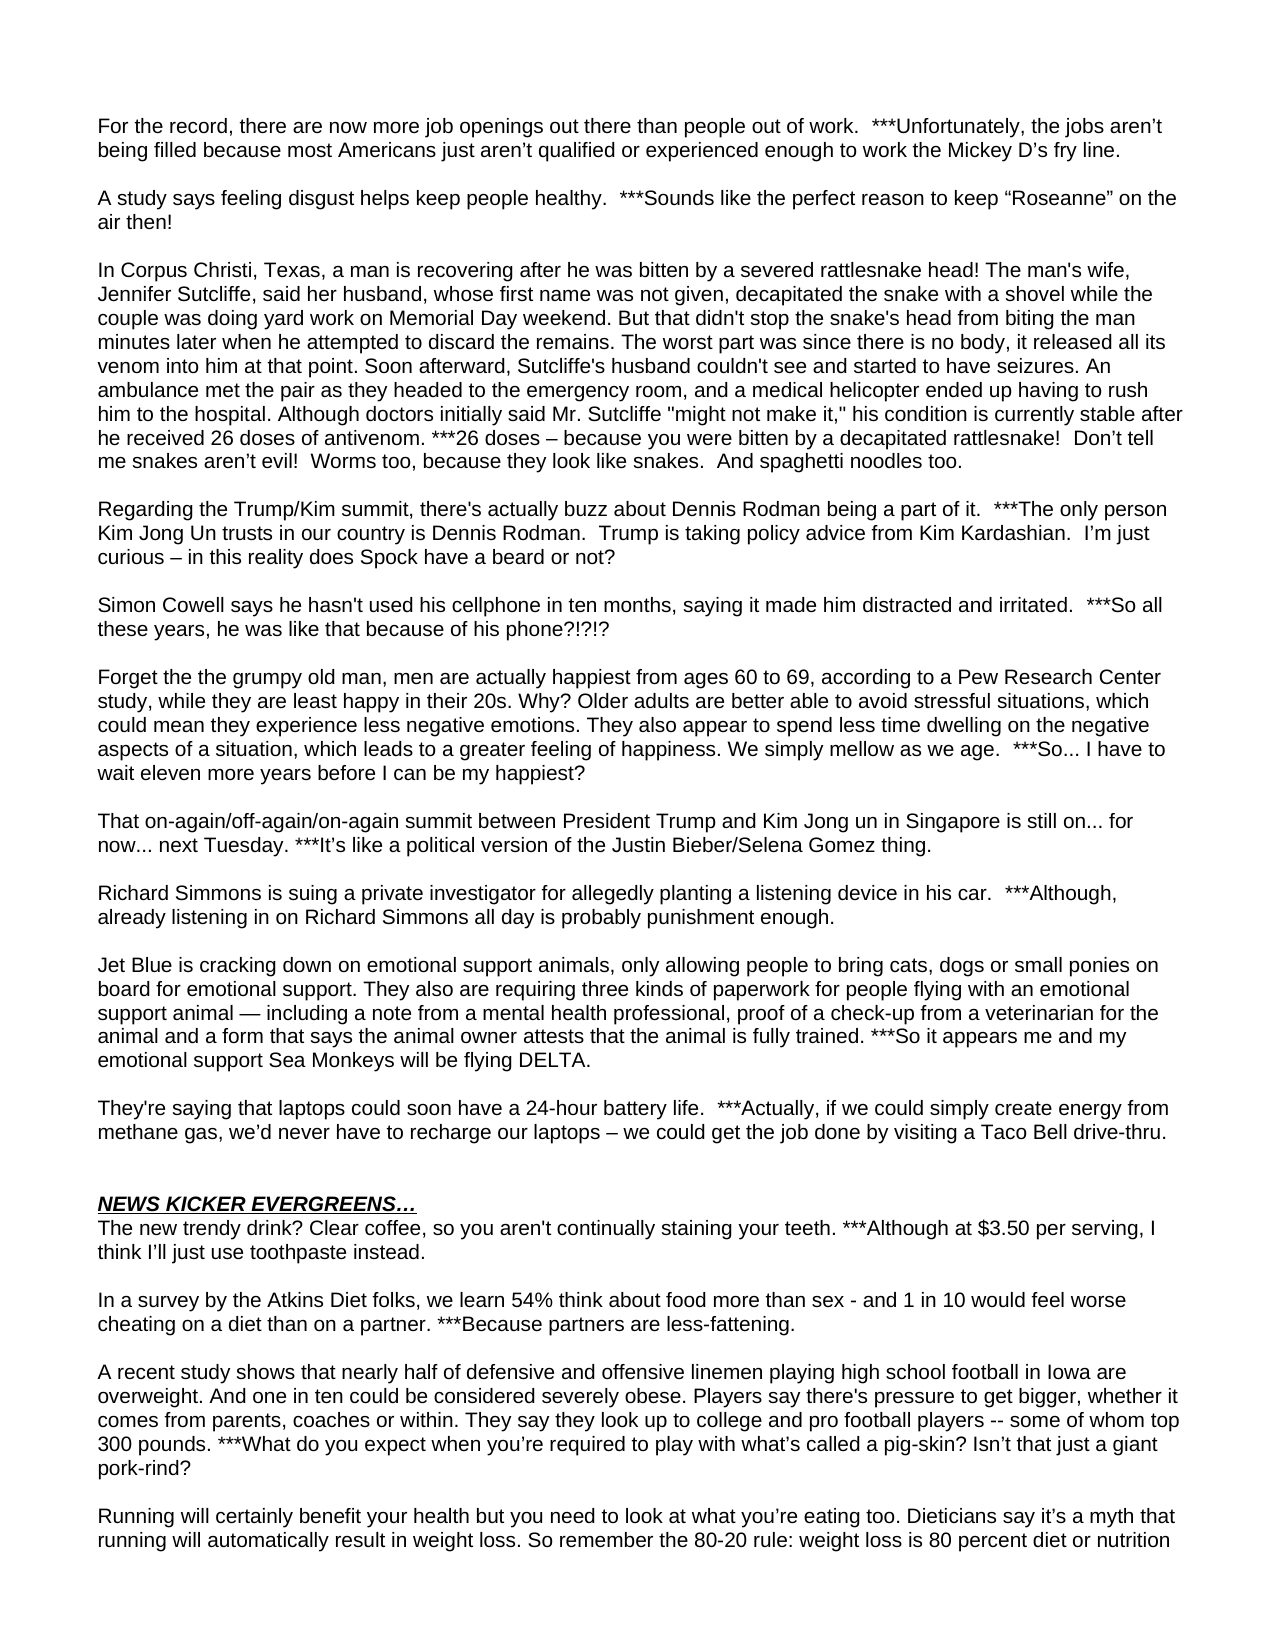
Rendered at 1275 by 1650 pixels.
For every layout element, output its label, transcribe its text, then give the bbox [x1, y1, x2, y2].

text Richard Simmons is suing a private investigator for allegedly planting a listening device in his car. ***Although, already listening in on Richard Simmons all day is probably punishment enough. [97, 881, 1185, 928]
text In Corpus Christi, Texas, a man is recovering after he was bitten by a severed rattlesnake head! The man's wife, Jennifer Sutcliffe, said her husband, whose first name was not given, decapitated the snake with a shovel while the couple was doing yard work on Memorial Day weekend. But that didn't stop the snake's head from biting the man minutes later when he attempted to discard the remains. The worst part was since there is no body, it released all its venom into him at that point. Soon afterward, Sutcliffe's husband couldn't see and started to have seizures. An ambulance met the pair as they headed to the emergency room, and a medical helicopter ended up having to rush him to the hospital. Although doctors initially said Mr. Sutcliffe "might not make it," his condition is currently stable after he received 26 doses of antivenom. ***26 doses – because you were bitten by a decapitated rattlesnake! Don’t tell me snakes aren’t evil! Worms too, because they look like snakes. And spaghetti noodles too. [97, 258, 1185, 473]
text Running will certainly benefit your health but you need to look at what you’re eating too. Dieticians say it’s a myth that running will automatically result in weight loss. So remember the 80-20 rule: weight loss is 80 percent diet or nutrition [97, 1503, 1185, 1551]
text For the record, there are now more job openings out there than people out of work. ***Unfortunately, the jobs aren’t being filled because most Americans just aren’t qualified or experienced enough to work the Mickey D’s fry line. [97, 114, 1185, 162]
text A recent study shows that nearly half of defensive and offensive linemen playing high school football in Iowa are overweight. And one in ten could be considered severely obese. Players say there's pressure to get bigger, whether it comes from parents, coaches or within. They say they look up to college and pro football players -- some of whom top 300 pounds. ***What do you expect when you’re required to play with what’s called a pig-skin? Isn’t that just a giant pork-rind? [97, 1360, 1185, 1479]
text NEWS KICKER EVERGREENS… [97, 1192, 1185, 1216]
text That on-again/off-again/on-again summit between President Trump and Kim Jong un in Singapore is still on... for now... next Tuesday. ***It’s like a political version of the Justin Bieber/Selena Gomez thing. [97, 809, 1185, 857]
text A study says feeling disgust helps keep people healthy. ***Sounds like the perfect reason to keep “Roseanne” on the air then! [97, 186, 1185, 234]
text Forget the the grumpy old man, men are actually happiest from ages 60 to 69, according to a Pew Research Center study, while they are least happy in their 20s. Why? Older adults are better able to avoid stressful situations, which could mean they experience less negative emotions. They also appear to spend less time dwelling on the negative aspects of a situation, which leads to a greater feeling of happiness. We simply mellow as we age. ***So... I have to wait eleven more years before I can be my happiest? [97, 665, 1185, 785]
text They're saying that laptops could soon have a 24-hour battery life. ***Actually, if we could simply create energy from methane gas, we’d never have to recharge our laptops – we could get the job done by visiting a Taco Bell drive-thru. [97, 1096, 1185, 1144]
text Regarding the Trump/Kim summit, there's actually buzz about Dennis Rodman being a part of it. ***The only person Kim Jong Un trusts in our country is Dennis Rodman. Trump is taking policy advice from Kim Kardashian. I’m just curious – in this reality does Spock have a beard or not? [97, 497, 1185, 569]
text In a survey by the Atkins Diet folks, we learn 54% think about food more than sex - and 1 in 10 would feel worse cheating on a diet than on a partner. ***Because partners are less-fattening. [97, 1288, 1185, 1336]
text Jet Blue is cracking down on emotional support animals, only allowing people to bring cats, dogs or small ponies on board for emotional support. They also are requiring three kinds of paperwork for people flying with an emotional support animal — including a note from a mental health professional, proof of a check-up from a veterinarian for the animal and a form that says the animal owner attests that the animal is fully trained. ***So it appears me and my emotional support Sea Monkeys will be flying DELTA. [97, 952, 1185, 1072]
text The new trendy drink? Clear coffee, so you aren't continually staining your teeth. ***Although at $3.50 per serving, I think I’ll just use toothpaste instead. [97, 1216, 1185, 1264]
text Simon Cowell says he hasn't used his cellphone in ten months, saying it made him distracted and irritated. ***So all these years, he was like that because of his phone?!?!? [97, 593, 1185, 641]
